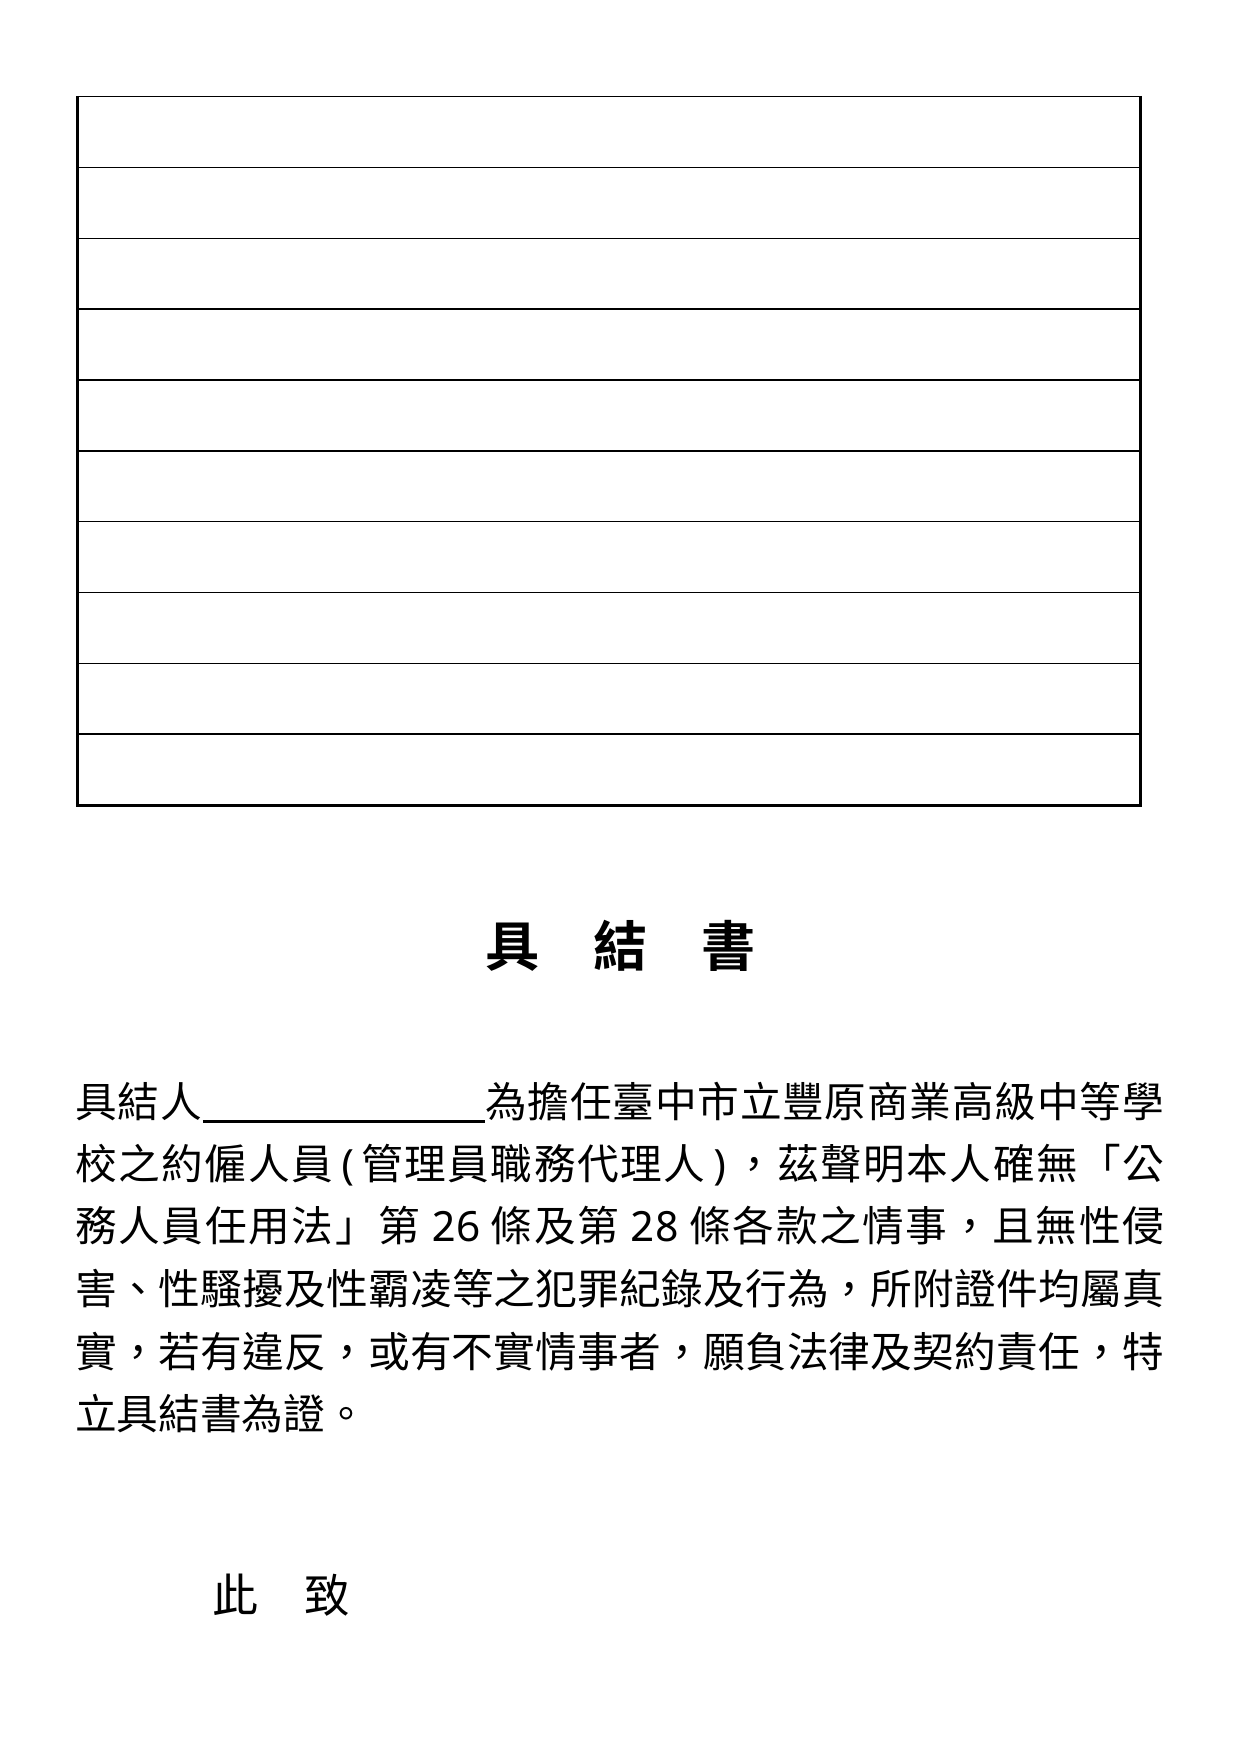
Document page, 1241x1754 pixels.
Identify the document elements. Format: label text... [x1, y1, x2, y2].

table_cell [79, 239, 1139, 308]
table_cell [79, 168, 1139, 237]
table_cell [79, 664, 1139, 733]
table_cell [79, 735, 1139, 804]
text 具結人 為擔任臺中市立豐原商業高級中等學校之約僱人員(管理員職務代理人)，茲聲明本人確無「公務人員任用法」第26條及第28條各款之情事，且無性侵害、性騷擾及性霸凌等之犯罪紀錄及行為，所附證件均屬真實，若有違反，或有不實情事者，願負法律及契約責任，特立具結書為證。 [75, 1057, 1165, 1432]
table_cell [79, 97, 1139, 167]
table_cell [79, 452, 1139, 521]
text 此 致 [75, 1520, 1165, 1645]
table_cell [79, 381, 1139, 450]
table_cell [79, 310, 1139, 379]
table_cell [79, 593, 1139, 662]
text 具 結 書 [75, 870, 1165, 995]
table_cell [79, 522, 1139, 592]
